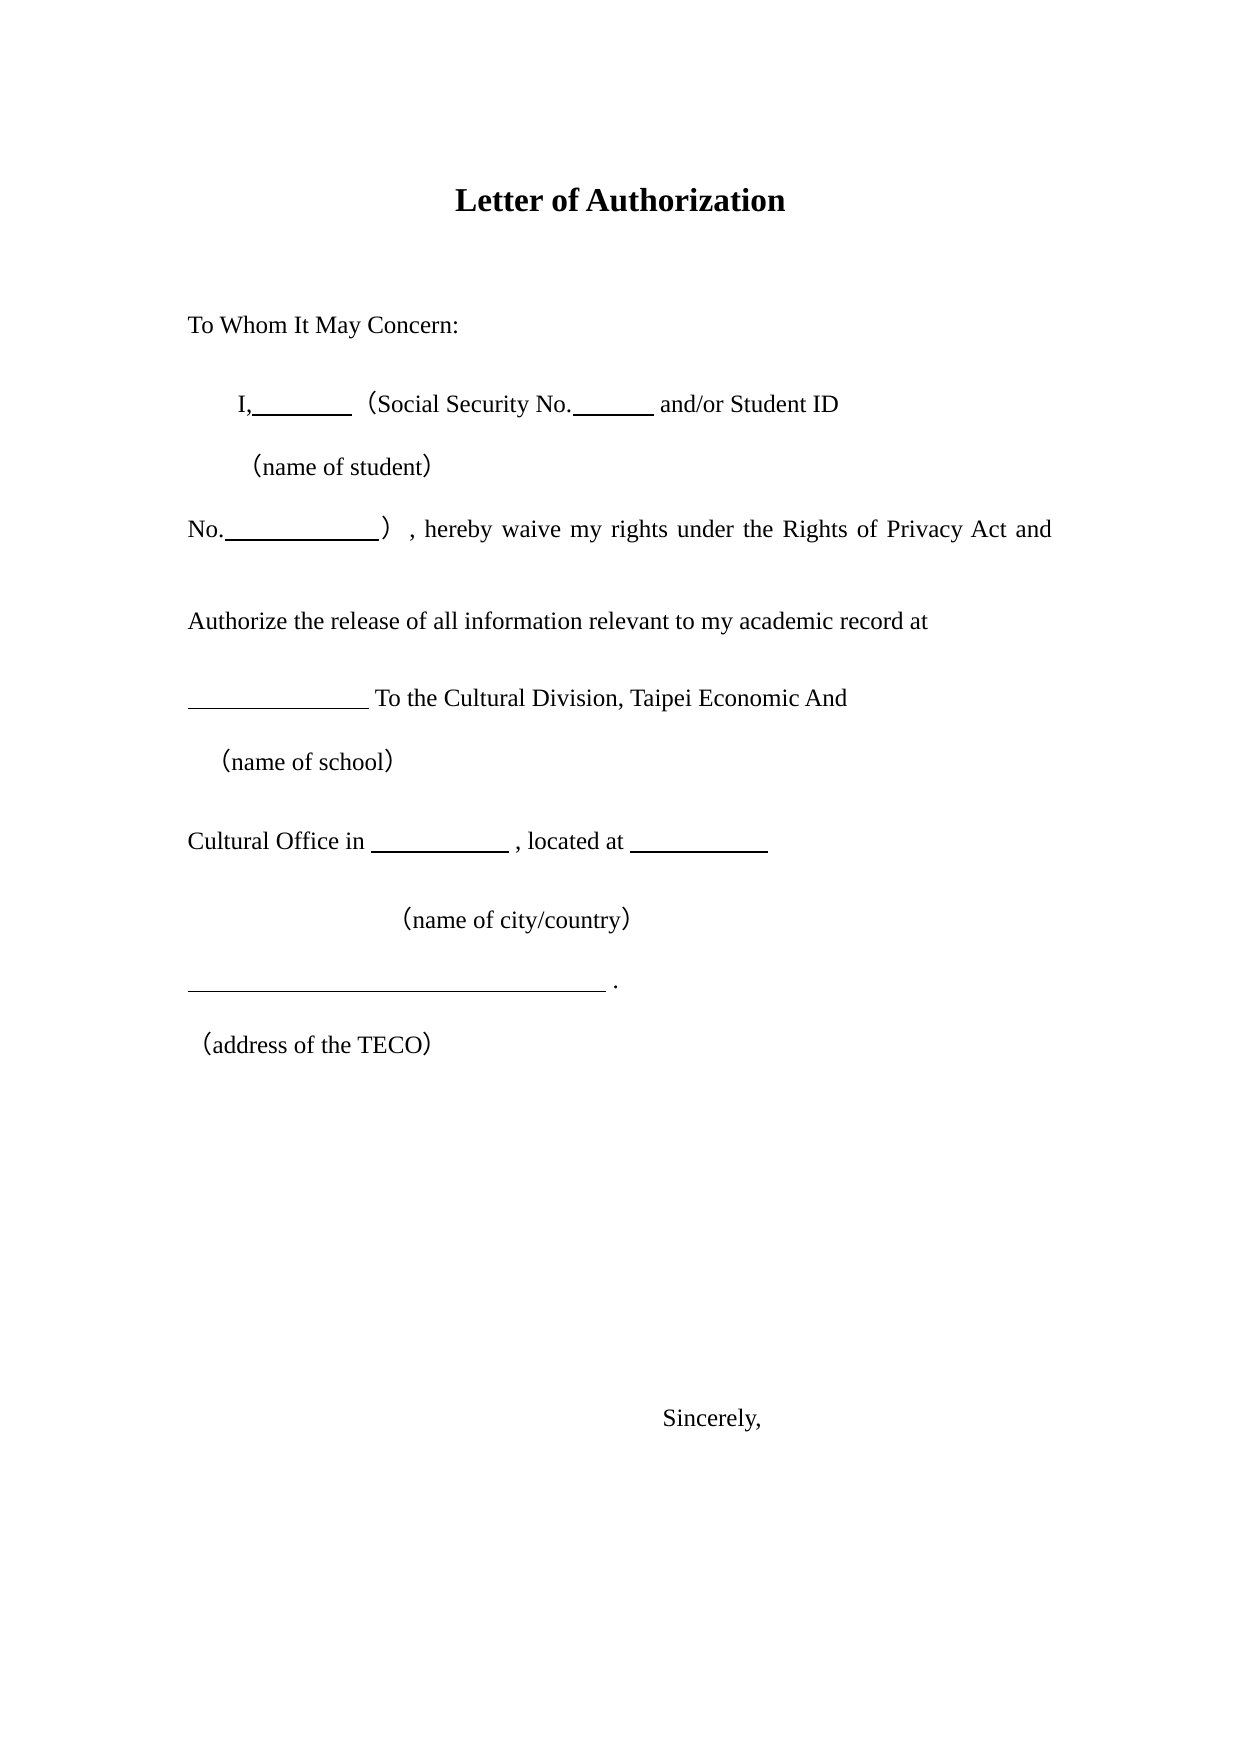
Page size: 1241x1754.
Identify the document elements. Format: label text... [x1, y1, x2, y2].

text （name of school） [187, 718, 1053, 781]
text To the Cultural Division, Taipei Economic And [187, 656, 1053, 718]
text （name of student） [187, 423, 1053, 485]
text To Whom It May Concern: [187, 283, 1053, 346]
text （address of the TECO） [187, 1001, 1053, 1063]
text I, （Social Security No. and/or Student ID [187, 360, 1053, 423]
text Sincerely, [187, 1376, 1053, 1438]
text （name of city/country） [187, 876, 1053, 938]
text Letter of Authorization [187, 158, 1053, 221]
text . [187, 938, 1053, 1001]
text Cultural Office in , located at [187, 799, 1053, 861]
text No. ）, hereby waive my rights under the Rights of Privacy Act and Authorize the release of all information relevant to my academic record at [187, 485, 1053, 641]
